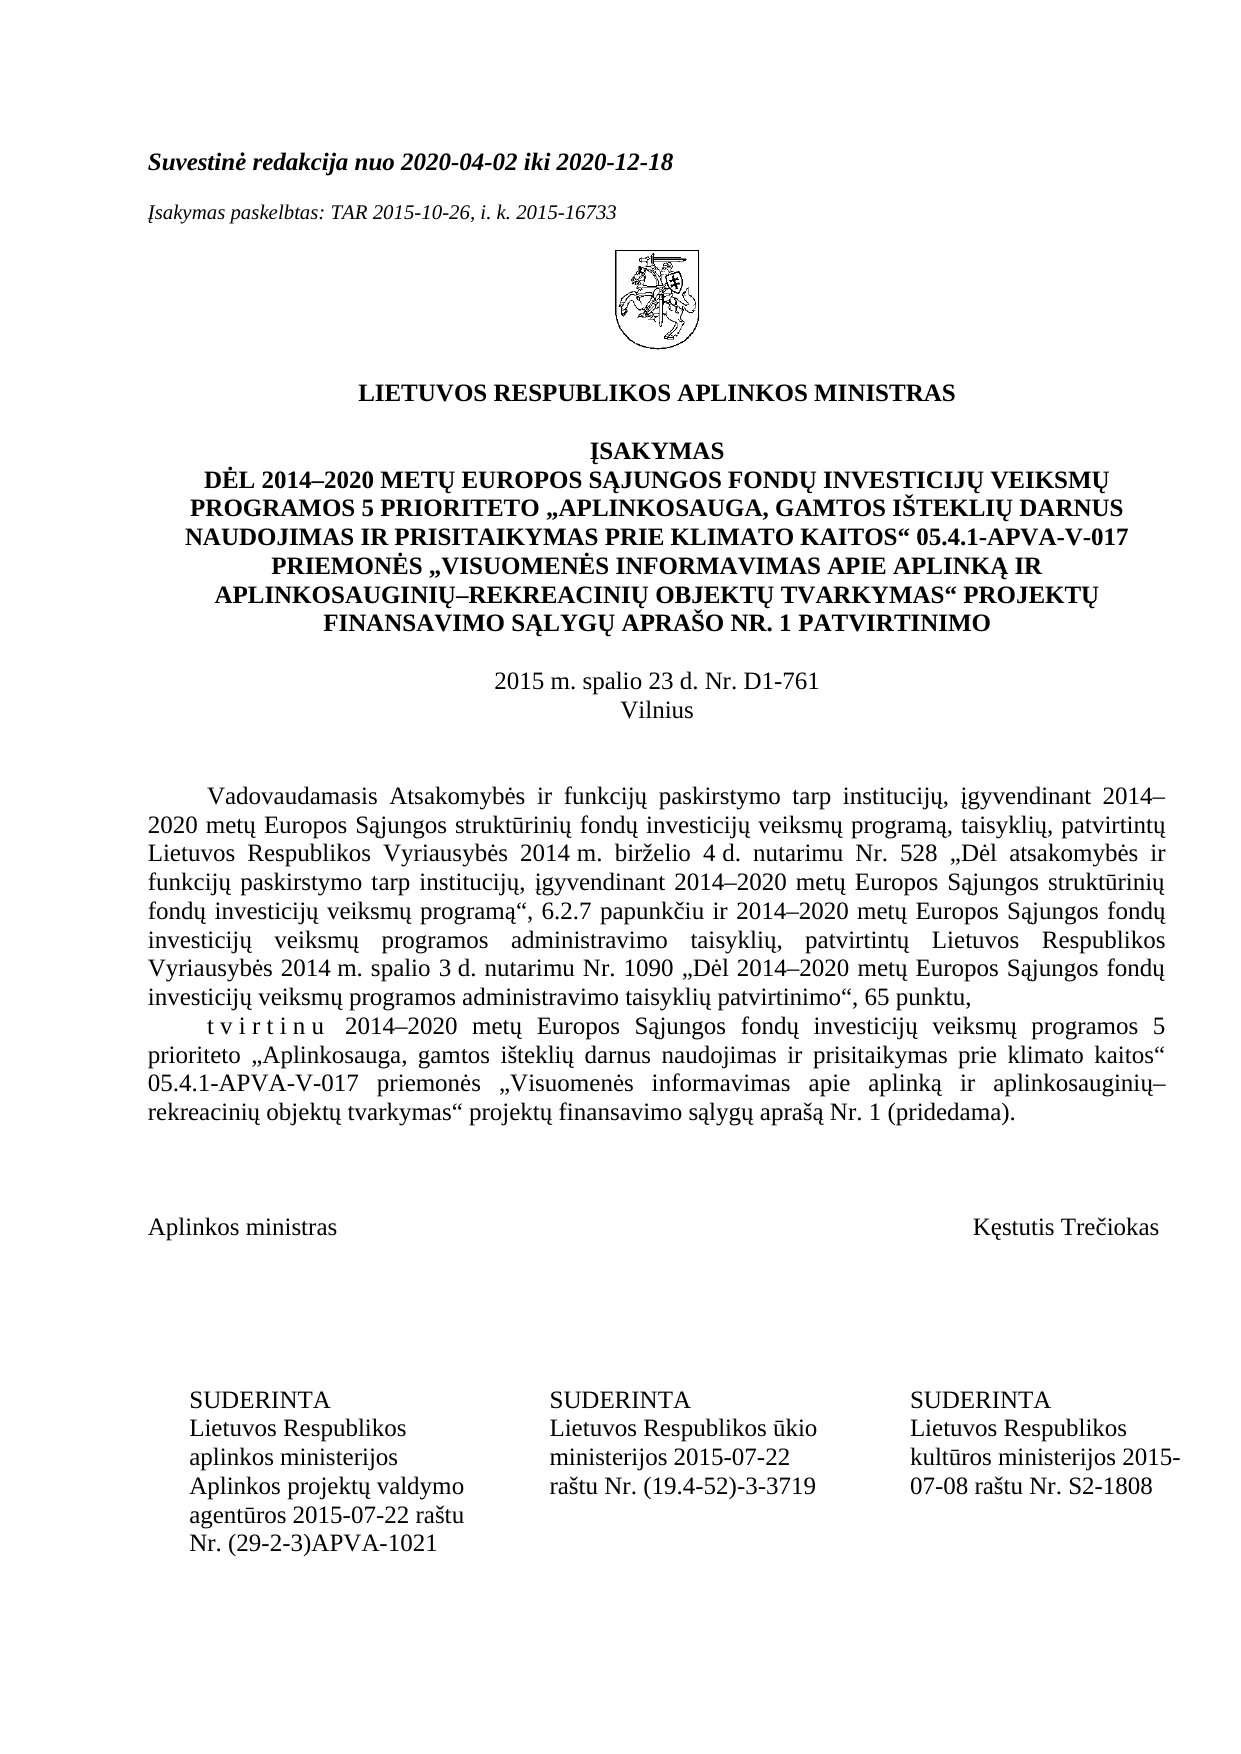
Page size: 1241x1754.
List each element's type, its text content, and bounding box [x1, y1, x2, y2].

table_cell Lietuvos Respublikos kultūros ministerijos 2015-07-08 raštu Nr. S2-1808 [868, 1414, 1229, 1557]
table_header SUDERINTA [148, 1385, 508, 1413]
text LIETUVOS RESPUBLIKOS APLINKOS MINISTRAS [148, 378, 1166, 407]
text tvirtinu 2014–2020 metų Europos Sąjungos fondų investicijų veiksmų programos 5 prioriteto „Aplinkosauga, gamtos išteklių darnus naudojimas ir prisitaikymas prie klimato kaitos“ 05.4.1-APVA-V-017 priemonės „Visuomenės informavimas apie aplinką ir aplinkosauginių–rekreacinių objektų tvarkymas“ projektų finansavimo sąlygų aprašą Nr. 1 (pridedama). [148, 1011, 1166, 1126]
text Vilnius [148, 695, 1166, 723]
table_header SUDERINTA [868, 1385, 1229, 1413]
text Aplinkos ministras Kęstutis Trečiokas [148, 1212, 1166, 1241]
table_cell Lietuvos Respublikos aplinkos ministerijos Aplinkos projektų valdymo agentūros 2015-07-22 raštu Nr. (29-2-3)APVA-1021 [148, 1414, 508, 1557]
text ĮSAKYMAS [148, 436, 1166, 465]
text Vadovaudamasis Atsakomybės ir funkcijų paskirstymo tarp institucijų, įgyvendinant 2014–2020 metų Europos Sąjungos struktūrinių fondų investicijų veiksmų programą, taisyklių, patvirtintų Lietuvos Respublikos Vyriausybės 2014 m. birželio 4 d. nutarimu Nr. 528 „Dėl atsakomybės ir funkcijų paskirstymo tarp institucijų, įgyvendinant 2014–2020 metų Europos Sąjungos struktūrinių fondų investicijų veiksmų programą“, 6.2.7 papunkčiu ir 2014–2020 metų Europos Sąjungos fondų investicijų veiksmų programos administravimo taisyklių, patvirtintų Lietuvos Respublikos Vyriausybės 2014 m. spalio 3 d. nutarimu Nr. 1090 „Dėl 2014–2020 metų Europos Sąjungos fondų investicijų veiksmų programos administravimo taisyklių patvirtinimo“, 65 punktu, [148, 781, 1166, 1011]
table_header SUDERINTA [508, 1385, 868, 1413]
text Įsakymas paskelbtas: TAR 2015-10-26, i. k. 2015-16733 [148, 200, 1166, 224]
text Suvestinė redakcija nuo 2020-04-02 iki 2020-12-18 [148, 147, 1166, 176]
text DĖL 2014–2020 metų Europos Sąjungos fondų investicijų veiksmų programos 5 prioriteto „Aplinkosauga, gamtos išteklių darnus naudojimas ir prisitaikymas prie klimato kaitos“ 05.4.1-APVA-V-017 priemonės „Visuomenės informavimas apie aplinką ir aplinkosauginių–rekreacinių objektų tvarkymas“ projektų finansavimo sąlygų aprašO Nr. 1 PATVIRTINIMO [148, 465, 1166, 637]
table_cell Lietuvos Respublikos ūkio ministerijos 2015-07-22 raštu Nr. (19.4-52)-3-3719 [508, 1414, 868, 1557]
text 2015 m. spalio 23 d. Nr. D1-761 [148, 666, 1166, 695]
